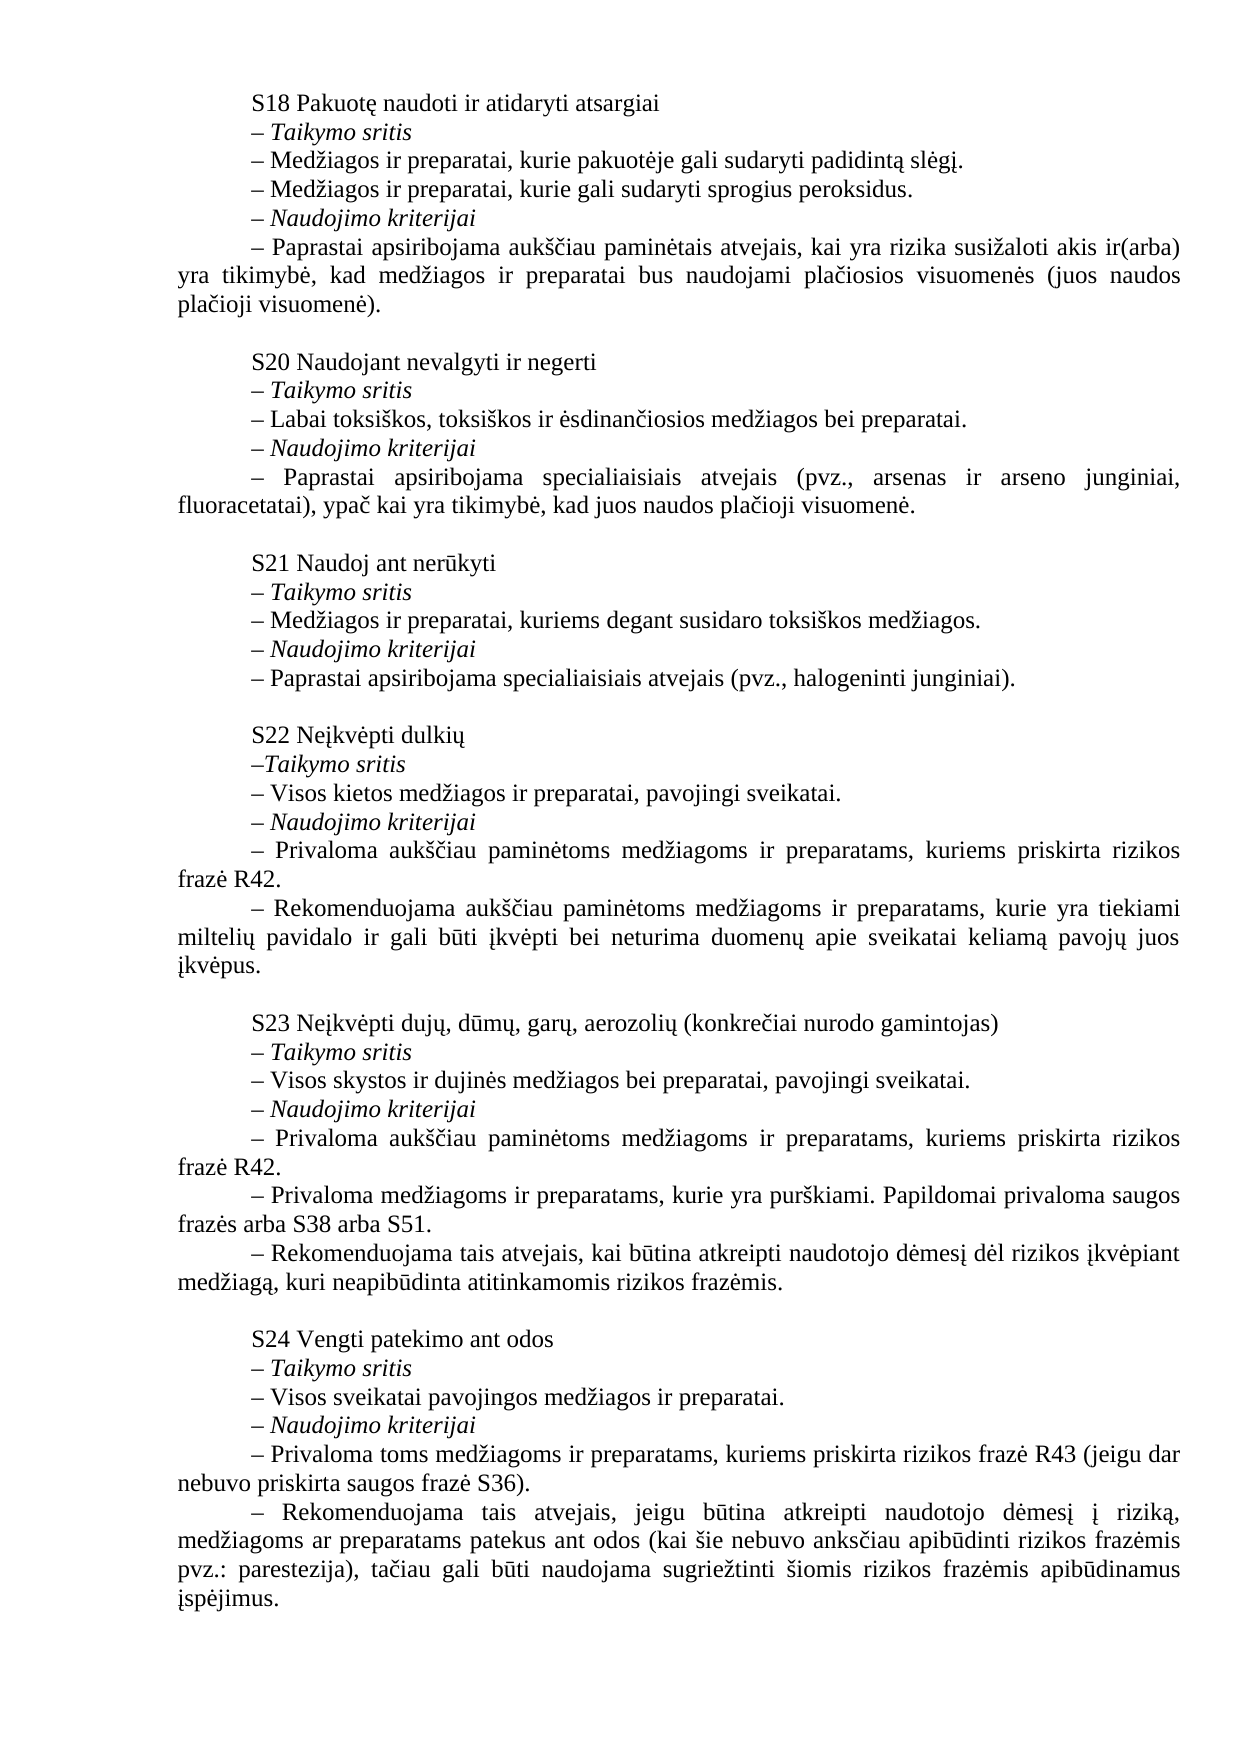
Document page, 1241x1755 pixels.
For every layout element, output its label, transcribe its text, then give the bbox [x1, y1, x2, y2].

text S24 Vengti patekimo ant odos [177, 1324, 1181, 1353]
text – Medžiagos ir preparatai, kurie pakuotėje gali sudaryti padidintą slėgį. [177, 145, 1181, 174]
text S22 Neįkvėpti dulkių [177, 720, 1181, 749]
text –Taikymo sritis [177, 749, 1181, 778]
text – Taikymo sritis [177, 1037, 1181, 1065]
text – Privaloma aukščiau paminėtoms medžiagoms ir preparatams, kuriems priskirta rizikos frazė R42. [177, 835, 1181, 893]
text – Medžiagos ir preparatai, kurie gali sudaryti sprogius peroksidus. [177, 174, 1181, 203]
text – Medžiagos ir preparatai, kuriems degant susidaro toksiškos medžiagos. [177, 605, 1181, 634]
text – Privaloma medžiagoms ir preparatams, kurie yra purškiami. Papildomai privaloma saugos frazės arba S38 arba S51. [177, 1180, 1181, 1238]
text – Taikymo sritis [177, 577, 1181, 605]
text S18 Pakuotę naudoti ir atidaryti atsargiai [177, 88, 1181, 117]
text – Visos sveikatai pavojingos medžiagos ir preparatai. [177, 1382, 1181, 1410]
text – Privaloma toms medžiagoms ir preparatams, kuriems priskirta rizikos frazė R43 (jeigu dar nebuvo priskirta saugos frazė S36). [177, 1439, 1181, 1497]
text – Paprastai apsiribojama aukščiau paminėtais atvejais, kai yra rizika susižaloti akis ir(arba) yra tikimybė, kad medžiagos ir preparatai bus naudojami plačiosios visuomenės (juos naudos plačioji visuomenė). [177, 232, 1181, 318]
text – Visos kietos medžiagos ir preparatai, pavojingi sveikatai. [177, 778, 1181, 807]
text S20 Naudojant nevalgyti ir negerti [177, 347, 1181, 375]
text – Naudojimo kriterijai [177, 807, 1181, 835]
text – Rekomenduojama tais atvejais, kai būtina atkreipti naudotojo dėmesį dėl rizikos įkvėpiant medžiagą, kuri neapibūdinta atitinkamomis rizikos frazėmis. [177, 1238, 1181, 1295]
text – Labai toksiškos, toksiškos ir ėsdinančiosios medžiagos bei preparatai. [177, 404, 1181, 433]
text – Privaloma aukščiau paminėtoms medžiagoms ir preparatams, kuriems priskirta rizikos frazė R42. [177, 1123, 1181, 1180]
text – Naudojimo kriterijai [177, 433, 1181, 462]
text – Naudojimo kriterijai [177, 1094, 1181, 1123]
text – Paprastai apsiribojama specialiaisiais atvejais (pvz., arsenas ir arseno junginiai, fluoracetatai), ypač kai yra tikimybė, kad juos naudos plačioji visuomenė. [177, 462, 1181, 519]
text – Naudojimo kriterijai [177, 203, 1181, 232]
text – Taikymo sritis [177, 1353, 1181, 1382]
text S21 Naudoj ant nerūkyti [177, 548, 1181, 577]
text – Naudojimo kriterijai [177, 634, 1181, 663]
text – Taikymo sritis [177, 375, 1181, 404]
text S23 Neįkvėpti dujų, dūmų, garų, aerozolių (konkrečiai nurodo gamintojas) [177, 1008, 1181, 1037]
text – Rekomenduojama aukščiau paminėtoms medžiagoms ir preparatams, kurie yra tiekiami miltelių pavidalo ir gali būti įkvėpti bei neturima duomenų apie sveikatai keliamą pavojų juos įkvėpus. [177, 893, 1181, 979]
text – Taikymo sritis [177, 117, 1181, 145]
text – Visos skystos ir dujinės medžiagos bei preparatai, pavojingi sveikatai. [177, 1065, 1181, 1094]
text – Paprastai apsiribojama specialiaisiais atvejais (pvz., halogeninti junginiai). [177, 663, 1181, 692]
text – Rekomenduojama tais atvejais, jeigu būtina atkreipti naudotojo dėmesį į riziką, medžiagoms ar preparatams patekus ant odos (kai šie nebuvo anksčiau apibūdinti rizikos frazėmis pvz.: parestezija), tačiau gali būti naudojama sugriežtinti šiomis rizikos frazėmis apibūdinamus įspėjimus. [177, 1497, 1181, 1612]
text – Naudojimo kriterijai [177, 1410, 1181, 1439]
